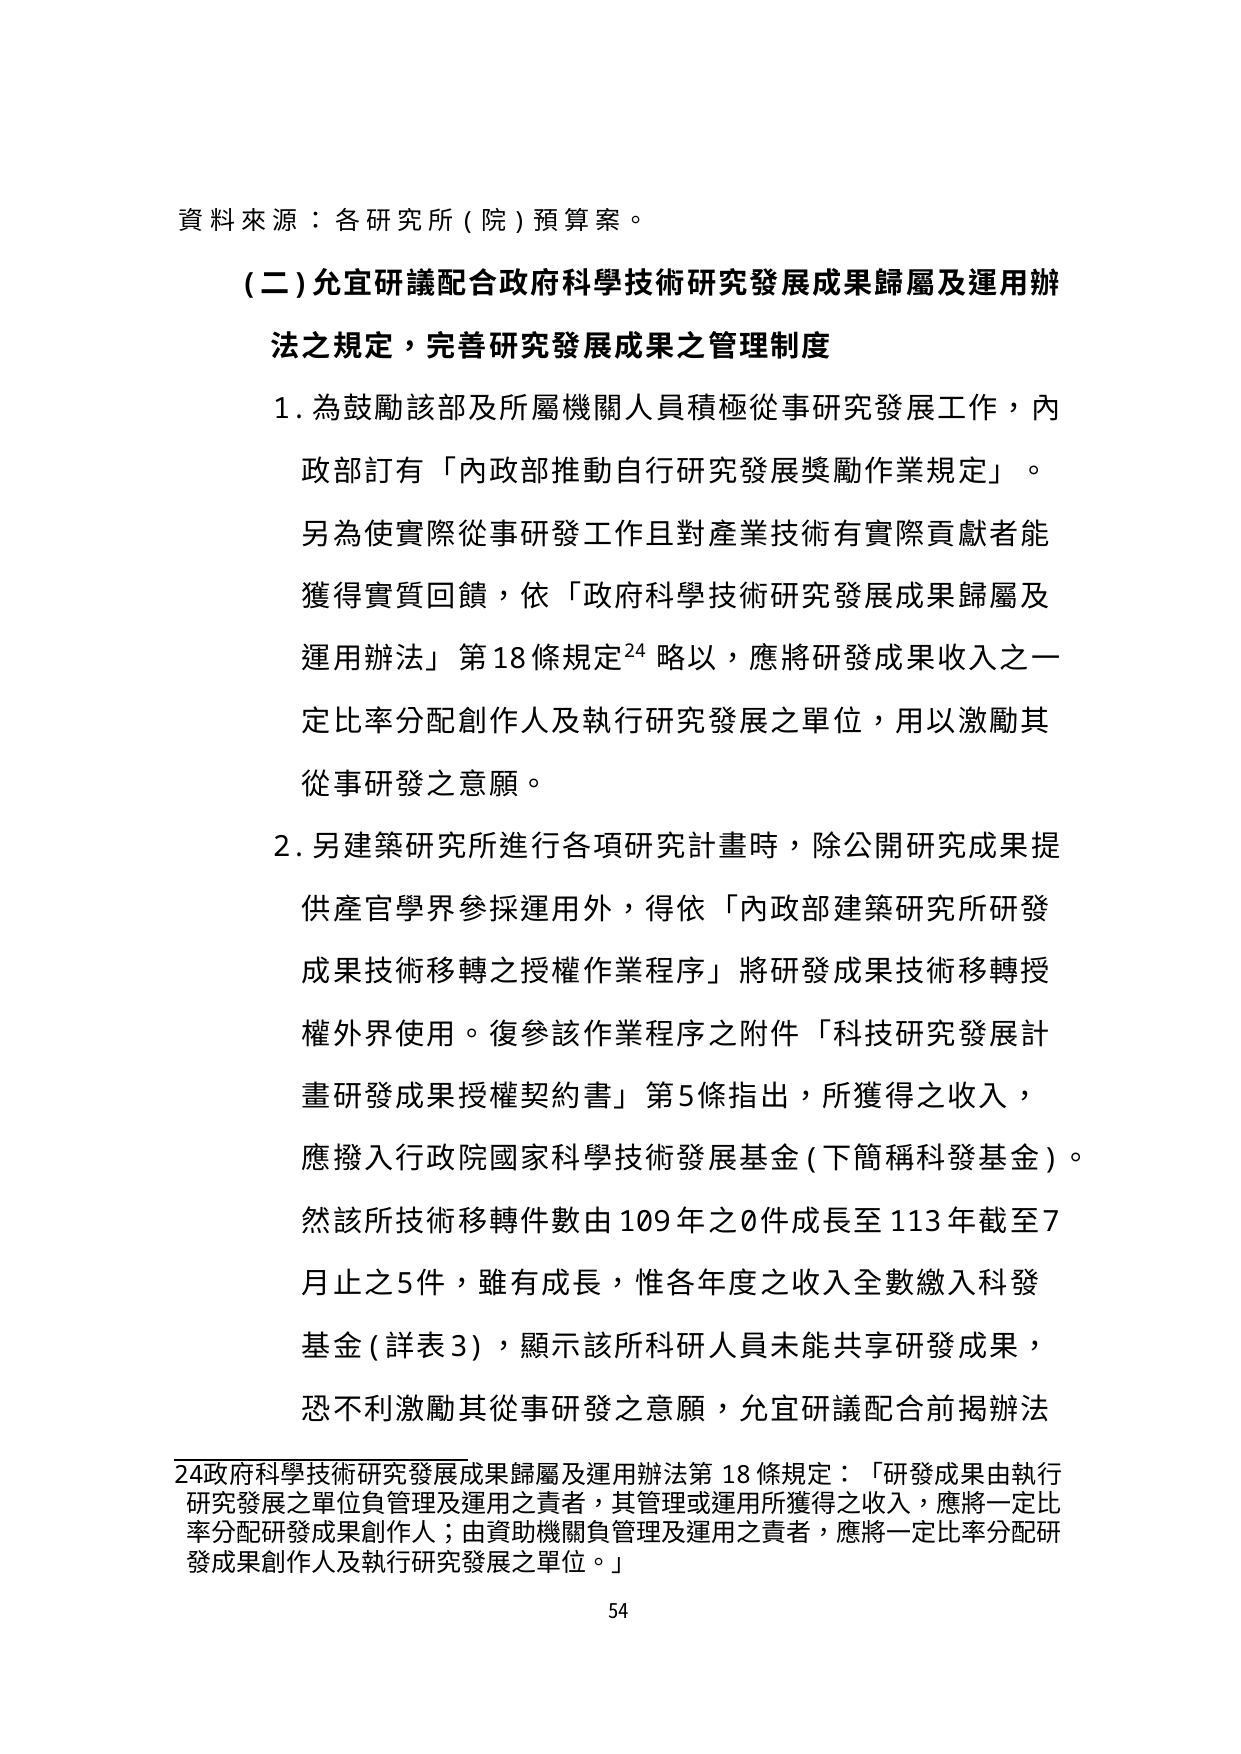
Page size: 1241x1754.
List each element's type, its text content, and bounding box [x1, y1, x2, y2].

text 資料來源：各研究所(院)預算案。 [176, 177, 1061, 240]
text 政府科學技術研究發展成果歸屬及運用辦法第18條規定：「研發成果由執行研究發展之單位負管理及運用之責者，其管理或運用所獲得之收入，應將一定比率分配研發成果創作人；由資助機關負管理及運用之責者，應將一定比率分配研發成果創作人及執行研究發展之單位。」 [174, 1460, 1063, 1577]
text (二)允宜研議配合政府科學技術研究發展成果歸屬及運用辦法之規定，完善研究發展成果之管理制度 [234, 240, 1061, 365]
text 1.為鼓勵該部及所屬機關人員積極從事研究發展工作，內政部訂有「內政部推動自行研究發展獎勵作業規定」。另為使實際從事研發工作且對產業技術有實際貢獻者能獲得實質回饋，依「政府科學技術研究發展成果歸屬及運用辦法」第18條規定略以，應將研發成果收入之一定比率分配創作人及執行研究發展之單位，用以激勵其從事研發之意願。 [264, 365, 1061, 802]
text 2.另建築研究所進行各項研究計畫時，除公開研究成果提供產官學界參採運用外，得依「內政部建築研究所研發成果技術移轉之授權作業程序」將研發成果技術移轉授權外界使用。復參該作業程序之附件「科技研究發展計畫研發成果授權契約書」第5條指出，所獲得之收入，應撥入行政院國家科學技術發展基金(下簡稱科發基金)。然該所技術移轉件數由109年之0件成長至113年截至7月止之5件，雖有成長，惟各年度之收入全數繳入科發基金(詳表3)，顯示該所科研人員未能共享研發成果，恐不利激勵其從事研發之意願，允宜研議配合前揭辦法鼓勵研發工作者之可行性，以完善研究發展成果之管理制度，並強化自行研究之功能。 [264, 802, 1061, 1427]
